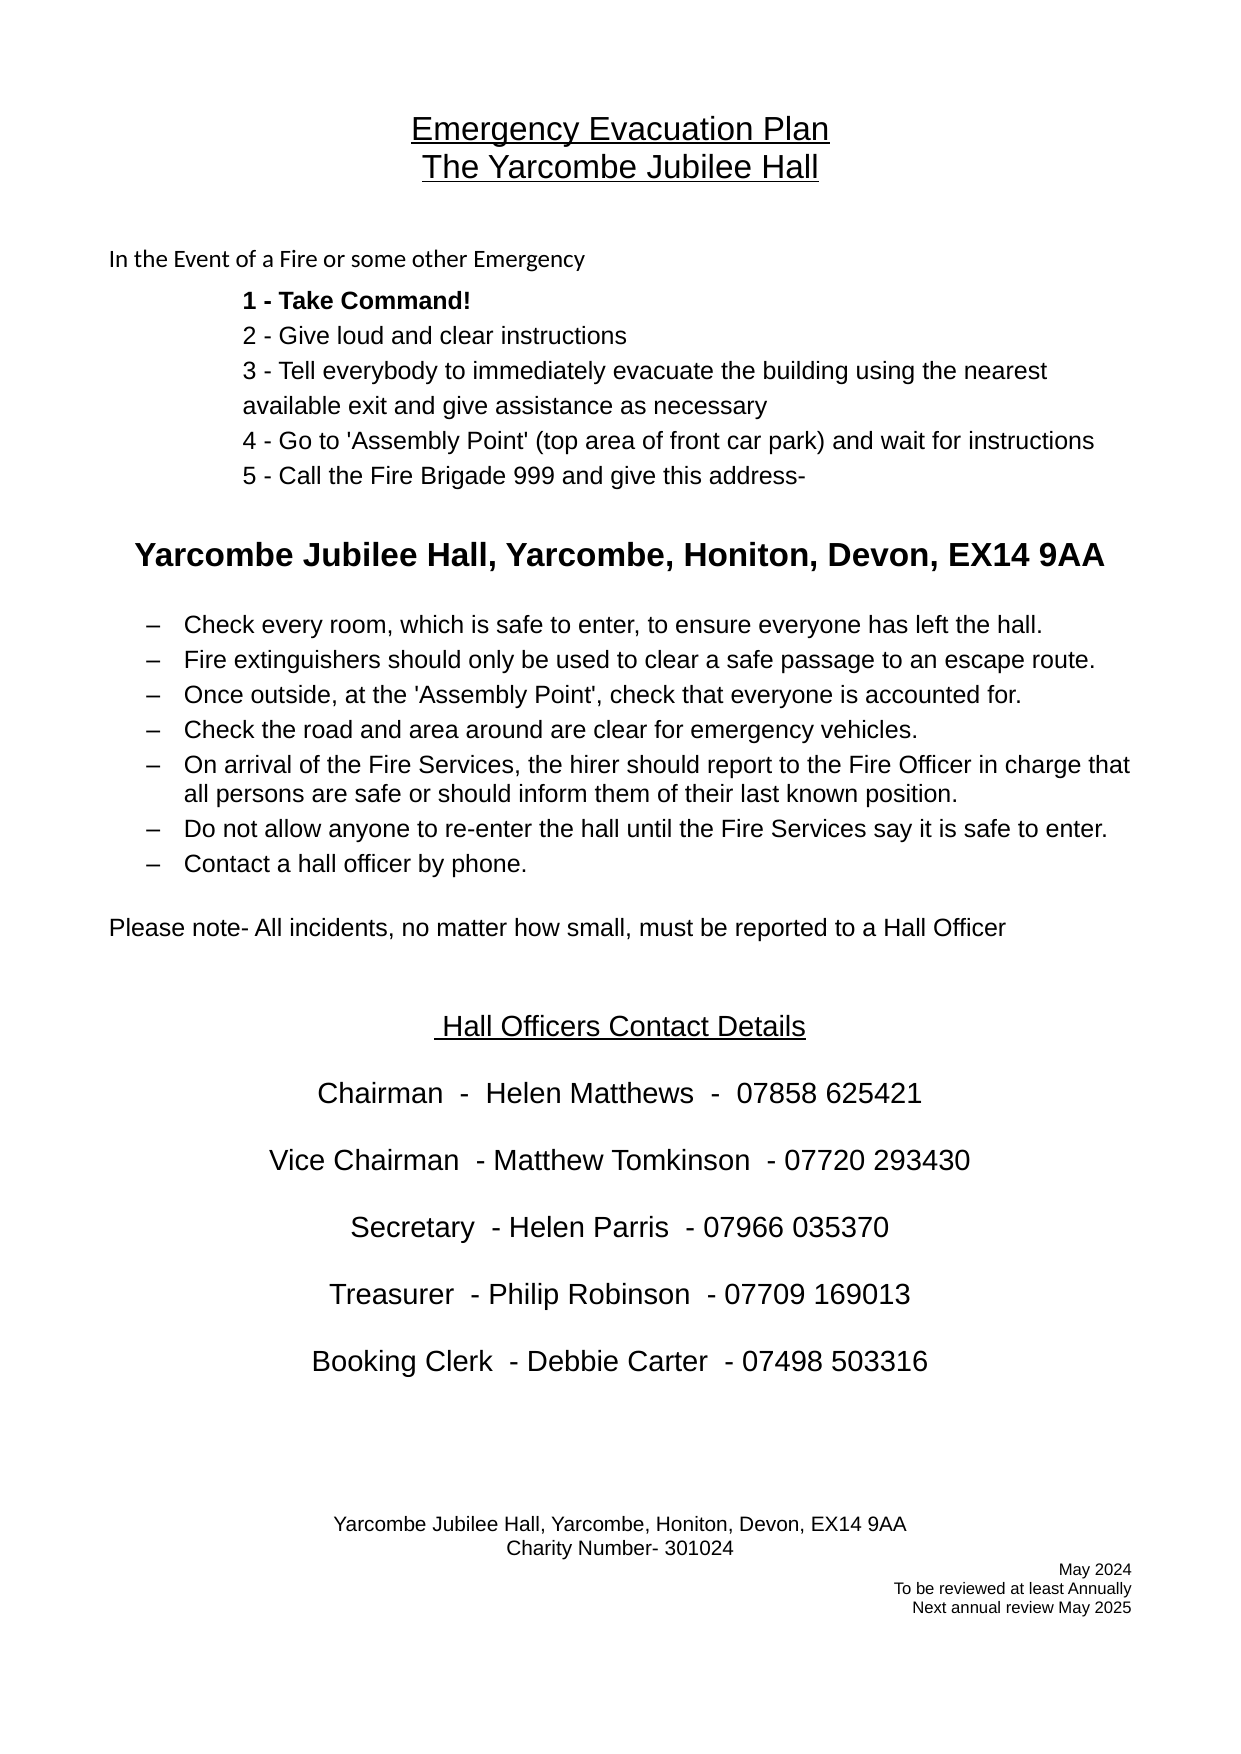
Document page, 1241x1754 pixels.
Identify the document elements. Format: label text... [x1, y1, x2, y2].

text 2 - Give loud and clear instructions [242, 321, 1132, 350]
text 5 - Call the Fire Brigade 999 and give this address- [242, 461, 1132, 490]
text Chairman - Helen Matthews - 07858 625421 [109, 1076, 1132, 1109]
list Do not allow anyone to re-enter the hall until the Fire Services say it is safe to enter. [146, 814, 1132, 843]
list Once outside, at the 'Assembly Point', check that everyone is accounted for. [146, 680, 1132, 709]
text The Yarcombe Jubilee Hall [109, 147, 1132, 186]
text 1 - Take Command! [242, 286, 1132, 315]
text Booking Clerk - Debbie Carter - 07498 503316 [109, 1344, 1132, 1378]
text Next annual review May 2025 [109, 1598, 1132, 1617]
text 4 - Go to 'Assembly Point' (top area of front car park) and wait for instructions [242, 426, 1132, 455]
text Emergency Evacuation Plan [109, 109, 1132, 147]
text Yarcombe Jubilee Hall, Yarcombe, Honiton, Devon, EX14 9AA [109, 1512, 1132, 1536]
text Charity Number- 301024 [109, 1536, 1132, 1560]
text Treasurer - Philip Robinson - 07709 169013 [109, 1277, 1132, 1311]
list Check the road and area around are clear for emergency vehicles. [146, 715, 1132, 744]
text May 2024 [109, 1560, 1132, 1579]
text In the Event of a Fire or some other Emergency [109, 243, 1132, 274]
text Yarcombe Jubilee Hall, Yarcombe, Honiton, Devon, EX14 9AA [109, 534, 1132, 573]
text 3 - Tell everybody to immediately evacuate the building using the nearest [242, 356, 1132, 385]
list Contact a hall officer by phone. [146, 849, 1132, 878]
text Vice Chairman - Matthew Tomkinson - 07720 293430 [109, 1143, 1132, 1177]
list Check every room, which is safe to enter, to ensure everyone has left the hall. [146, 610, 1132, 639]
text available exit and give assistance as necessary [242, 391, 1132, 420]
text Secretary - Helen Parris - 07966 035370 [109, 1210, 1132, 1244]
list Fire extinguishers should only be used to clear a safe passage to an escape route. [146, 645, 1132, 674]
text To be reviewed at least Annually [109, 1579, 1132, 1598]
list On arrival of the Fire Services, the hirer should report to the Fire Officer in charge that all persons are safe or should inform them of their last known position. [146, 750, 1132, 808]
text Please note- All incidents, no matter how small, must be reported to a Hall Officer [109, 913, 1132, 942]
text Hall Officers Contact Details [109, 1009, 1132, 1042]
